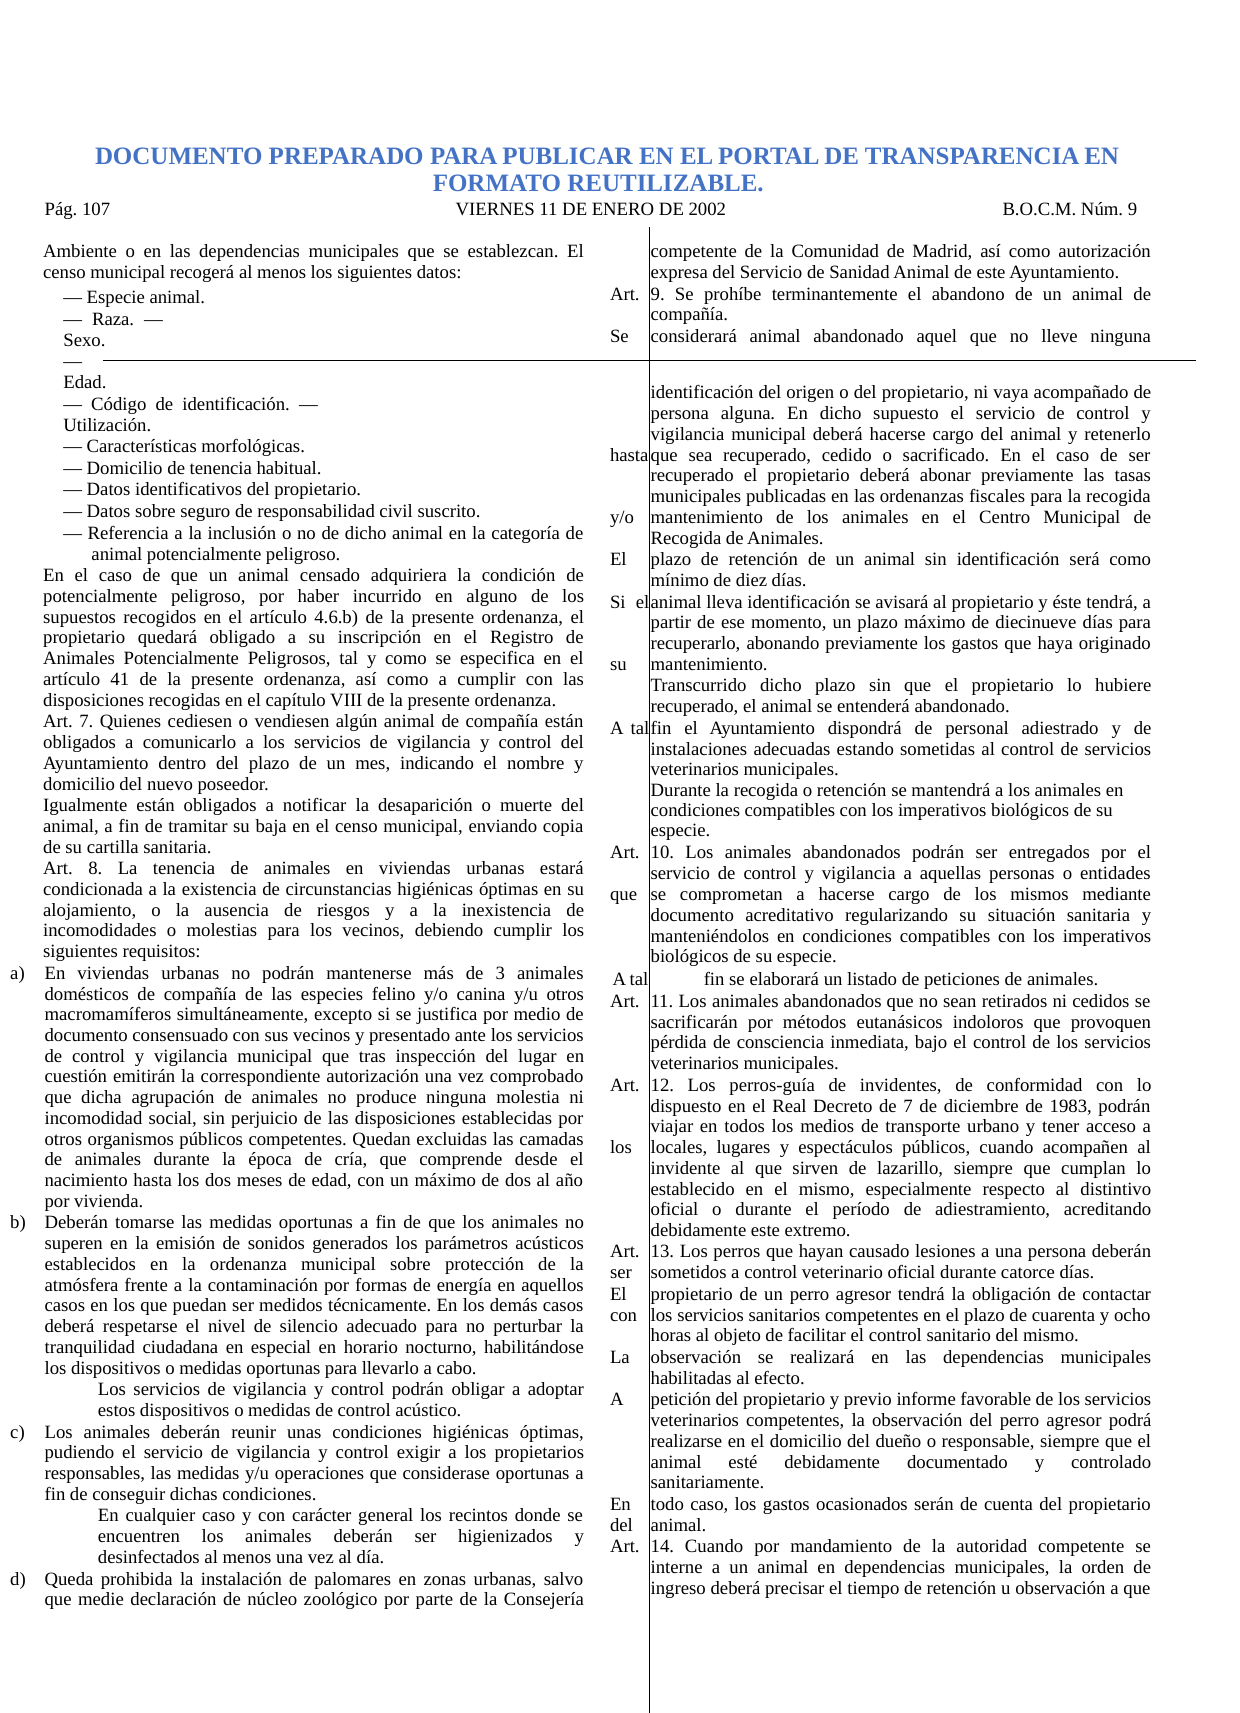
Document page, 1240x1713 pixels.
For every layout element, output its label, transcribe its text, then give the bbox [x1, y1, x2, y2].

text — Referencia a la inclusión o no de dicho animal en la categoría de animal potencialmente peligroso. [63, 523, 585, 564]
text petición del propietario y previo informe favorable de los servicios veterinarios competentes, la observación del perro agresor podrá realizarse en el domicilio del dueño o responsable, siempre que el animal esté debidamente documentado y controlado sanitariamente. [650, 1389, 1152, 1493]
text Art. 13. Los perros que hayan causado lesiones a una persona deberán ser sometidos a control veterinario oficial durante catorce días. [650, 1241, 1152, 1283]
text A tal [611, 968, 649, 989]
text Art. 12. Los perros-guía de invidentes, de conformidad con lo dispuesto en el Real Decreto de 7 de diciembre de 1983, podrán viajar en todos los medios de transporte urbano y tener acceso a los locales, lugares y espectáculos públicos, cuando acompañen al invidente al que sirven de lazarillo, siempre que cumplan lo establecido en el mismo, especialmente respecto al distintivo oficial o durante el período de adiestramiento, acreditando debidamente este extremo. [650, 1075, 1152, 1240]
text Igualmente están obligados a notificar la desaparición o muerte del animal, a fin de tramitar su baja en el censo municipal, enviando copia de su cartilla sanitaria. [43, 795, 585, 857]
text — Datos identificativos del propietario. [63, 479, 585, 500]
text Transcurrido dicho plazo sin que el propietario lo hubiere recuperado, el animal se entenderá abandonado. [650, 675, 1152, 717]
text plazo de retención de un animal sin identificación será como mínimo de diez días. [650, 549, 1152, 591]
text A [610, 1389, 649, 1493]
text — Características morfológicas. [63, 436, 585, 457]
text En cualquier caso y con carácter general los recintos donde se encuentren los animales deberán ser higienizados y desinfectados al menos una vez al día. [98, 1505, 585, 1567]
text fin se elaborará un listado de peticiones de animales. [650, 968, 1152, 989]
text El propietario de un perro agresor tendrá la obligación de contactar con los servicios sanitarios competentes en el plazo de cuarenta y ocho horas al objeto de facilitar el control sanitario del mismo. [650, 1284, 1152, 1346]
text En el caso de que un animal censado adquiriera la condición de potencialmente peligroso, por haber incurrido en alguno de los supuestos recogidos en el artículo 4.6.b) de la presente ordenanza, el propietario quedará obligado a su inscripción en el Registro de Animales Potencialmente Peligrosos, tal y como se especifica en el artículo 41 de la presente ordenanza, así como a cumplir con las disposiciones recogidas en el capítulo VIII de la presente ordenanza. [43, 565, 585, 710]
text Art. [610, 991, 649, 1074]
text — Edad. [63, 351, 585, 393]
text 14. Cuando por mandamiento de la autoridad competente se interne a un animal en dependencias municipales, la orden de ingreso deberá precisar el tiempo de retención u observación a que [650, 1536, 1152, 1598]
text — Datos sobre seguro de responsabilidad civil suscrito. [63, 501, 585, 522]
text El [610, 549, 649, 591]
list Deberán tomarse las medidas oportunas a fin de que los animales no superen en la emisión de sonidos generados los parámetros acústicos establecidos en la ordenanza municipal sobre protección de la atmósfera frente a la contaminación por formas de energía en aquellos casos en los que puedan ser medidos técnicamente. En los demás casos deberá respetarse el nivel de silencio adecuado para no perturbar la tranquilidad ciudadana en especial en horario nocturno, habilitándose los dispositivos o medidas oportunas para llevarlo a cabo. [10, 1212, 585, 1378]
text Art. [610, 283, 649, 325]
text — Domicilio de tenencia habitual. [63, 458, 585, 478]
list Queda prohibida la instalación de palomares en zonas urbanas, salvo que medie declaración de núcleo zoológico por parte de la Consejería [10, 1568, 585, 1610]
text Art. 7. Quienes cediesen o vendiesen algún animal de compañía están obligados a comunicarlo a los servicios de vigilancia y control del Ayuntamiento dentro del plazo de un mes, indicando el nombre y domicilio del nuevo poseedor. [43, 711, 585, 794]
text — Raza. — Sexo. [63, 309, 163, 350]
text Si el animal lleva identificación se avisará al propietario y éste tendrá, a partir de ese momento, un plazo máximo de diecinueve días para recuperarlo, abonando previamente los gastos que haya originado su mantenimiento. [650, 592, 1152, 674]
text — Especie animal. [63, 287, 585, 308]
text Ambiente o en las dependencias municipales que se establezcan. El censo municipal recogerá al menos los siguientes datos: [43, 241, 585, 282]
text A tal fin el Ayuntamiento dispondrá de personal adiestrado y de instalaciones adecuadas estando sometidas al control de servicios veterinarios municipales. [650, 718, 1152, 780]
list competente de la Comunidad de Madrid, así como autorización expresa del Servicio de Sanidad Animal de este Ayuntamiento. [650, 241, 1152, 282]
list Los animales deberán reunir unas condiciones higiénicas óptimas, pudiendo el servicio de vigilancia y control exigir a los propietarios responsables, las medidas y/u operaciones que considerase oportunas a fin de conseguir dichas condiciones. [10, 1422, 585, 1504]
text — Código de identificación. — Utilización. [63, 394, 318, 435]
text Art. 8. La tenencia de animales en viviendas urbanas estará condicionada a la existencia de circunstancias higiénicas óptimas en su alojamiento, o la ausencia de riesgos y a la inexistencia de incomodidades o molestias para los vecinos, debiendo cumplir los siguientes requisitos: [43, 858, 585, 962]
text Durante la recogida o retención se mantendrá a los animales en condiciones compatibles con los imperativos biológicos de su especie. [650, 781, 1153, 841]
text Art. 10. Los animales abandonados podrán ser entregados por el servicio de control y vigilancia a aquellas personas o entidades que se comprometan a hacerse cargo de los mismos mediante documento acreditativo regularizando su situación sanitaria y manteniéndolos en condiciones compatibles con los imperativos biológicos de su especie. [650, 842, 1152, 967]
text En todo caso, los gastos ocasionados serán de cuenta del propietario del animal. [650, 1494, 1152, 1535]
text 11. Los animales abandonados que no sean retirados ni cedidos se sacrificarán por métodos eutanásicos indoloros que provoquen pérdida de consciencia inmediata, bajo el control de los servicios veterinarios municipales. [650, 991, 1152, 1074]
text Art. [610, 1536, 649, 1598]
text 9. Se prohíbe terminantemente el abandono de un animal de compañía. [650, 283, 1152, 325]
text Se considerará animal abandonado aquel que no lleve ninguna identificación del origen o del propietario, ni vaya acompañado de persona alguna. En dicho supuesto el servicio de control y vigilancia municipal deberá hacerse cargo del animal y retenerlo hasta que sea recuperado, cedido o sacrificado. En el caso de ser recuperado el propietario deberá abonar previamente las tasas municipales publicadas en las ordenanzas fiscales para la recogida y/o mantenimiento de los animales en el Centro Municipal de Recogida de Animales. [650, 326, 1152, 360]
text Los servicios de vigilancia y control podrán obligar a adoptar estos dispositivos o medidas de control acústico. [98, 1379, 585, 1421]
text Se considerará animal abandonado aquel que no lleve ninguna identificación del origen o del propietario, ni vaya acompañado de persona alguna. En dicho supuesto el servicio de control y vigilancia municipal deberá hacerse cargo del animal y retenerlo hasta que sea recuperado, cedido o sacrificado. En el caso de ser recuperado el propietario deberá abonar previamente las tasas municipales publicadas en las ordenanzas fiscales para la recogida y/o mantenimiento de los animales en el Centro Municipal de Recogida de Animales. [650, 361, 1152, 548]
text observación se realizará en las dependencias municipales habilitadas al efecto. [650, 1347, 1152, 1388]
text La [610, 1347, 649, 1388]
list En viviendas urbanas no podrán mantenerse más de 3 animales domésticos de compañía de las especies felino y/o canina y/u otros macromamíferos simultáneamente, excepto si se justifica por medio de documento consensuado con sus vecinos y presentado ante los servicios de control y vigilancia municipal que tras inspección del lugar en cuestión emitirán la correspondiente autorización una vez comprobado que dicha agrupación de animales no produce ninguna molestia ni incomodidad social, sin perjuicio de las disposiciones establecidas por otros organismos públicos competentes. Quedan excluidas las camadas de animales durante la época de cría, que comprende desde el nacimiento hasta los dos meses de edad, con un máximo de dos al año por vivienda. [10, 963, 585, 1211]
